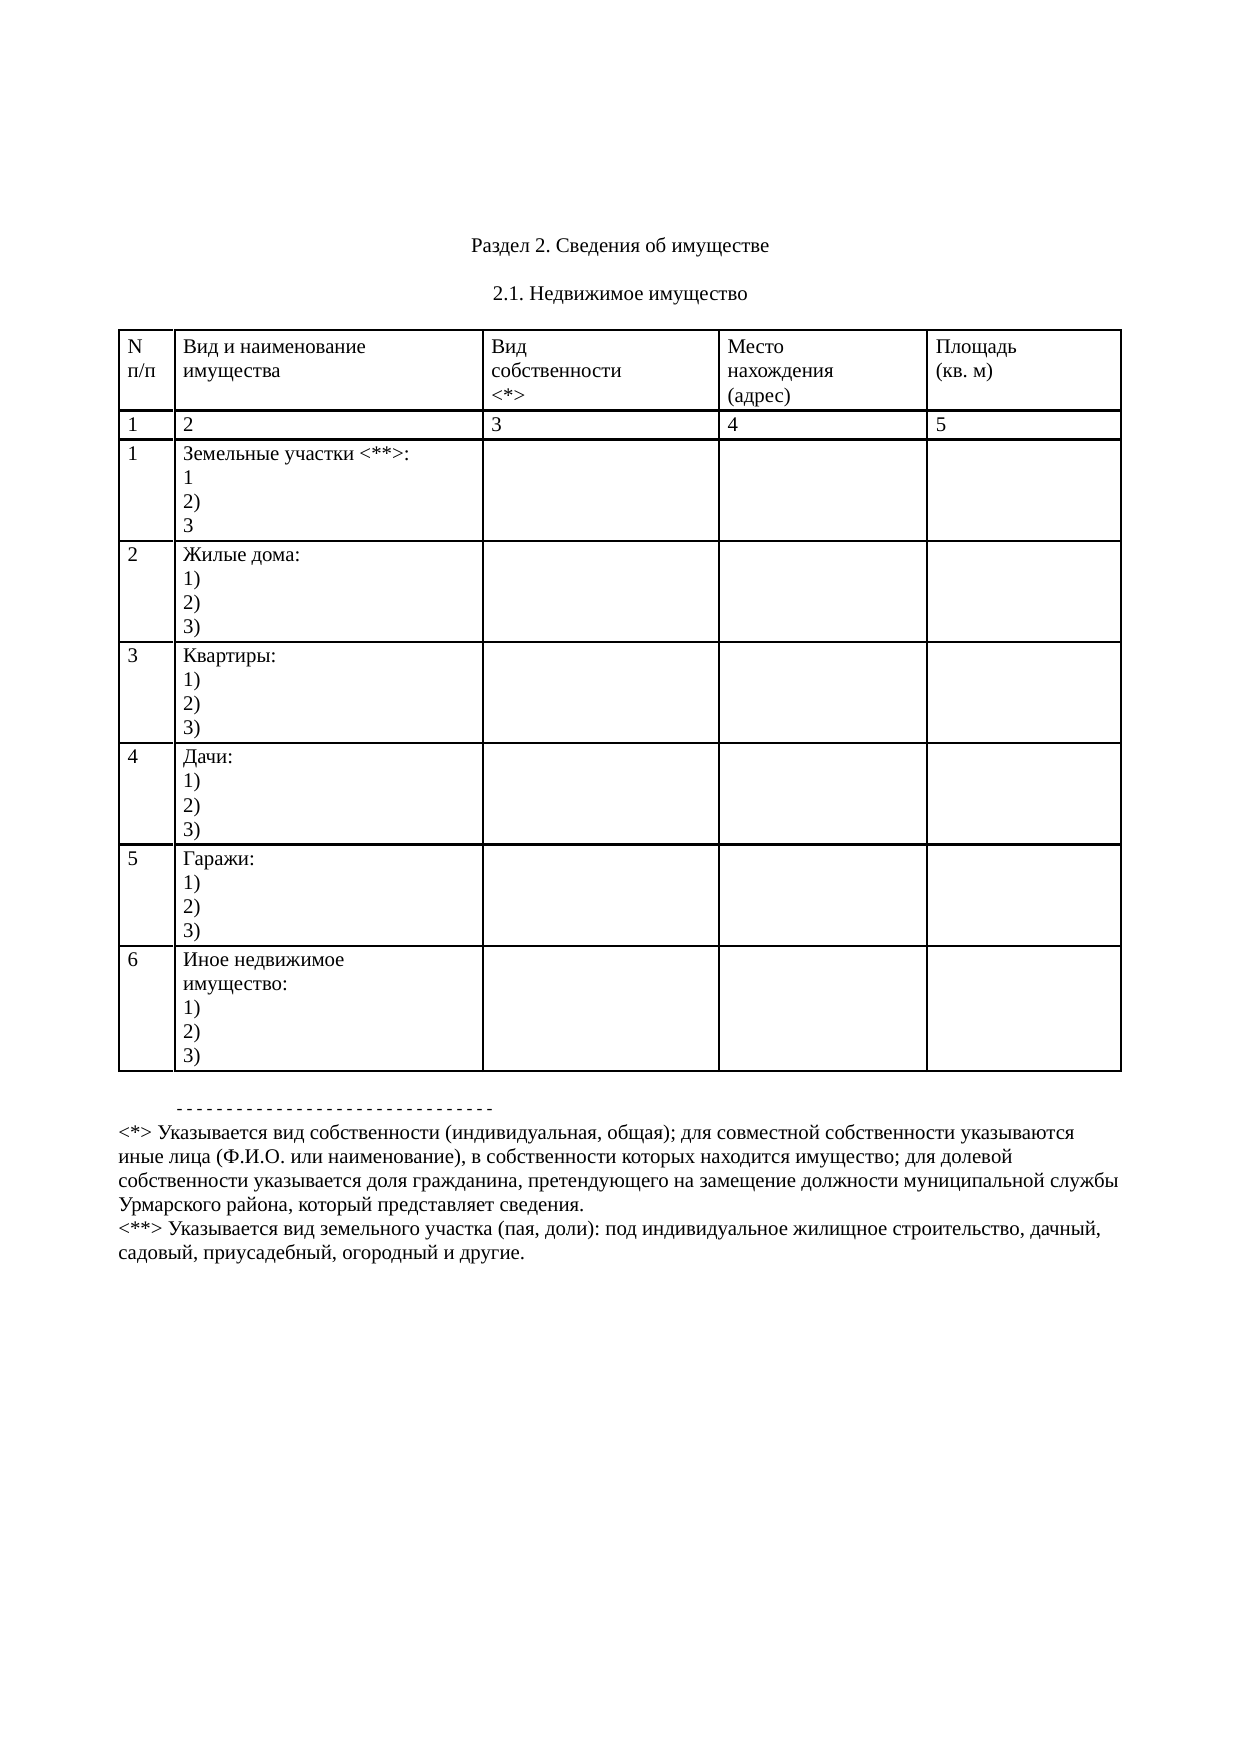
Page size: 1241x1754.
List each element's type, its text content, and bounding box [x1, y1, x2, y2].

table_cell Жилые дома: 1) 2) 3) [176, 542, 482, 641]
table_cell [484, 947, 718, 1070]
text 2.1. Недвижимое имущество [118, 281, 1122, 305]
table_cell [928, 947, 1120, 1070]
table_cell [484, 643, 718, 742]
table_cell [484, 542, 718, 641]
table_cell 3 [120, 643, 173, 742]
table_cell 2 [120, 542, 173, 641]
table_header Вид и наименование имущества [176, 331, 482, 409]
table_cell [928, 643, 1120, 742]
table_cell 4 [720, 412, 926, 438]
text -------------------------------- [118, 1101, 1122, 1120]
table_cell [720, 846, 926, 945]
table_cell [484, 846, 718, 945]
table_cell [720, 947, 926, 1070]
table_cell Земельные участки <**>: 1 2) 3 [176, 441, 482, 540]
table_cell [928, 846, 1120, 945]
table_cell [484, 441, 718, 540]
table_cell 3 [484, 412, 718, 438]
table_header Площадь (кв. м) [928, 331, 1120, 409]
table_cell Дачи: 1) 2) 3) [176, 744, 482, 843]
table_cell Иное недвижимое имущество: 1) 2) 3) [176, 947, 482, 1070]
table_cell 1 [120, 441, 173, 540]
table_cell Гаражи: 1) 2) 3) [176, 846, 482, 945]
table_cell 6 [120, 947, 173, 1070]
text Раздел 2. Сведения об имуществе [118, 233, 1122, 257]
table_cell Квартиры: 1) 2) 3) [176, 643, 482, 742]
table_header Место нахождения (адрес) [720, 331, 926, 409]
table_cell 5 [928, 412, 1120, 438]
table_cell [928, 542, 1120, 641]
table_cell [720, 643, 926, 742]
text <*> Указывается вид собственности (индивидуальная, общая); для совместной собственности указываются иные лица (Ф.И.О. или наименование), в собственности которых находится имущество; для долевой собственности указывается доля гражданина, претендующего на замещение должности муниципальной службы Урмарского района, который представляет сведения. [118, 1120, 1122, 1216]
table_cell [484, 744, 718, 843]
text <**> Указывается вид земельного участка (пая, доли): под индивидуальное жилищное строительство, дачный, садовый, приусадебный, огородный и другие. [118, 1216, 1122, 1264]
table_cell [928, 744, 1120, 843]
table_cell 5 [120, 846, 173, 945]
table_cell 2 [176, 412, 482, 438]
table_cell [720, 542, 926, 641]
table_header N п/п [120, 331, 173, 409]
table_cell 1 [120, 412, 173, 438]
table_cell [928, 441, 1120, 540]
table_cell 4 [120, 744, 173, 843]
table_cell [720, 744, 926, 843]
table_cell [720, 441, 926, 540]
table_header Вид собственности <*> [484, 331, 718, 409]
